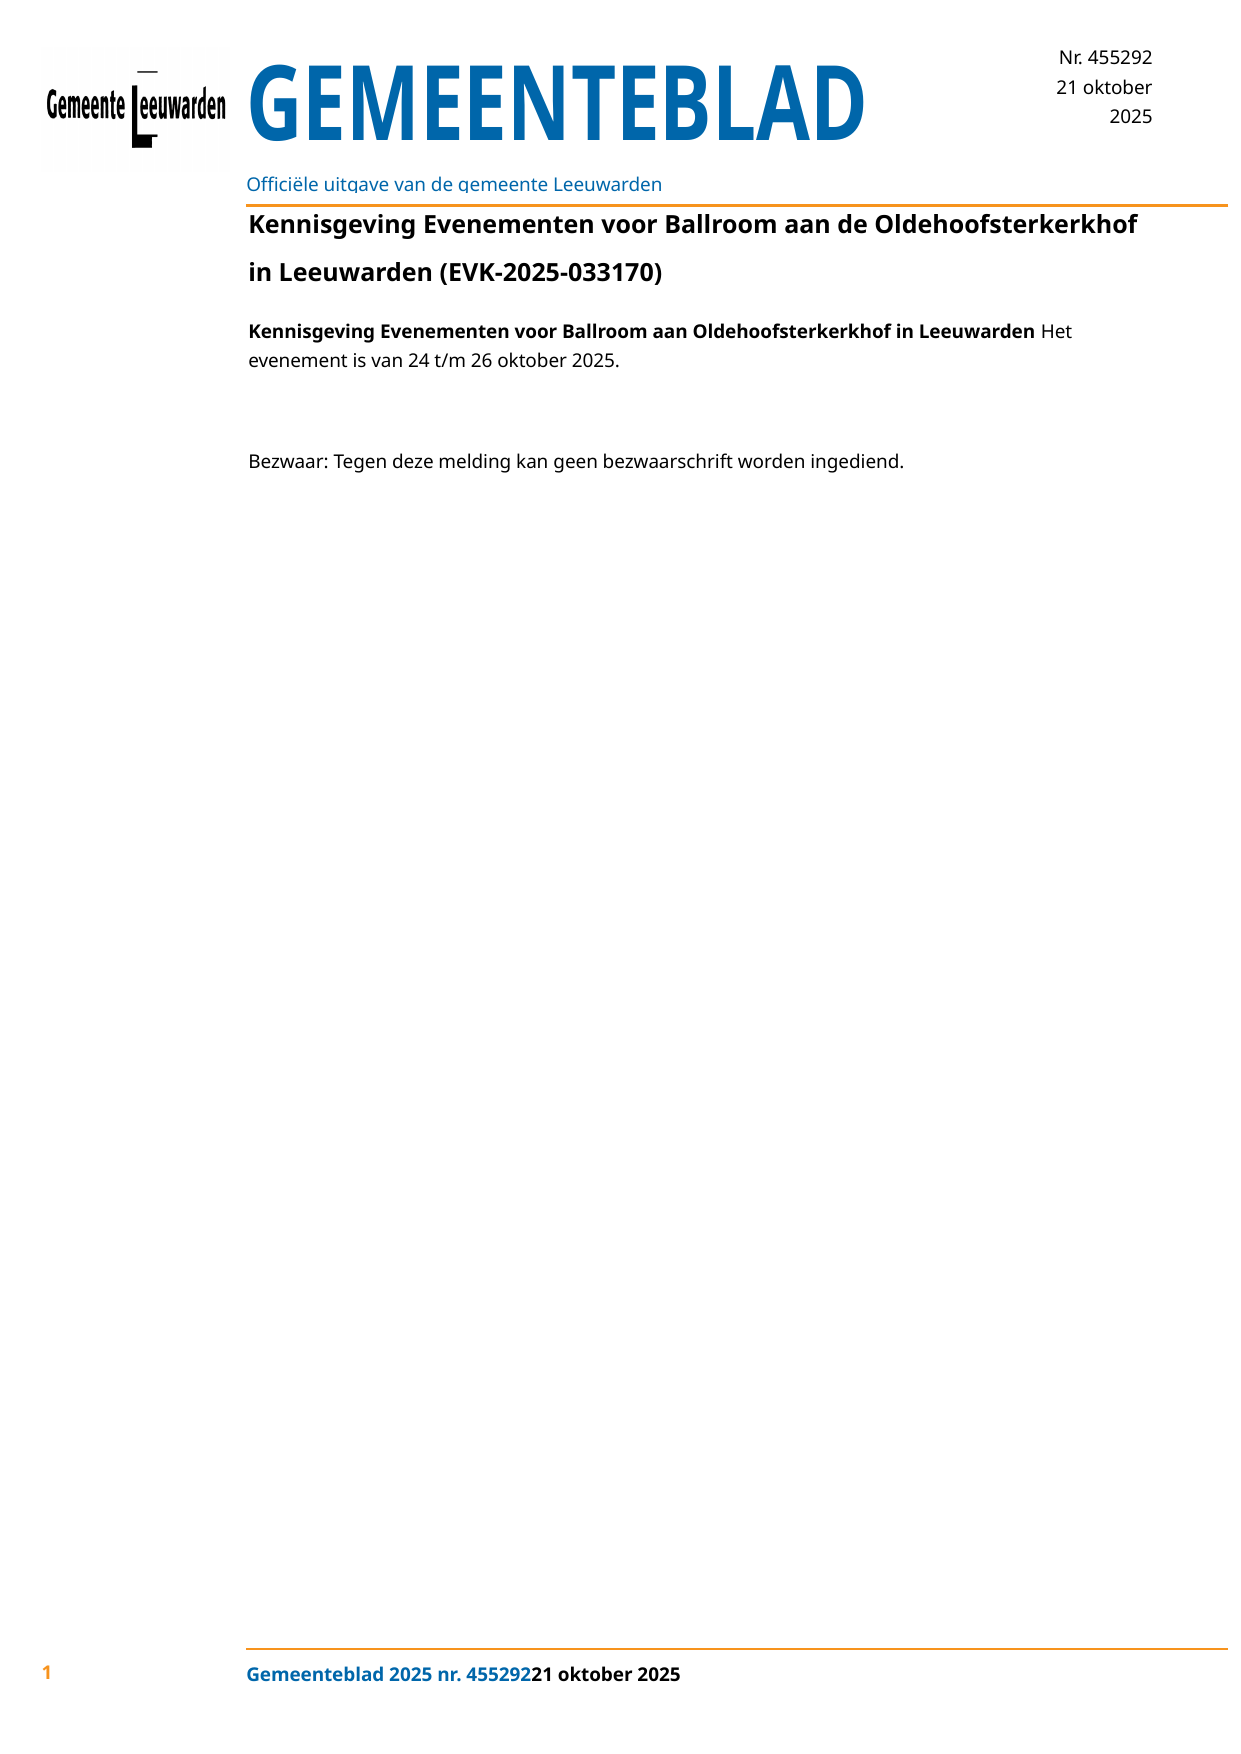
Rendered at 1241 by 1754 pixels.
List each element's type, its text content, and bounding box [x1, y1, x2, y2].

text Kennisgeving Evenementen voor Ballroom aan Oldehoofsterkerkhof in Leeuwarden Het evenement is van 24 t/m 26 oktober 2025. [248, 318, 1152, 373]
text Bezwaar: Tegen deze melding kan geen bezwaarschrift worden ingediend. [248, 448, 1152, 474]
text Kennisgeving Evenementen voor Ballroom aan de Oldehoofsterkerkhof in Leeuwarden (EVK-2025-033170) [248, 207, 1152, 288]
picture [41, 47, 231, 172]
